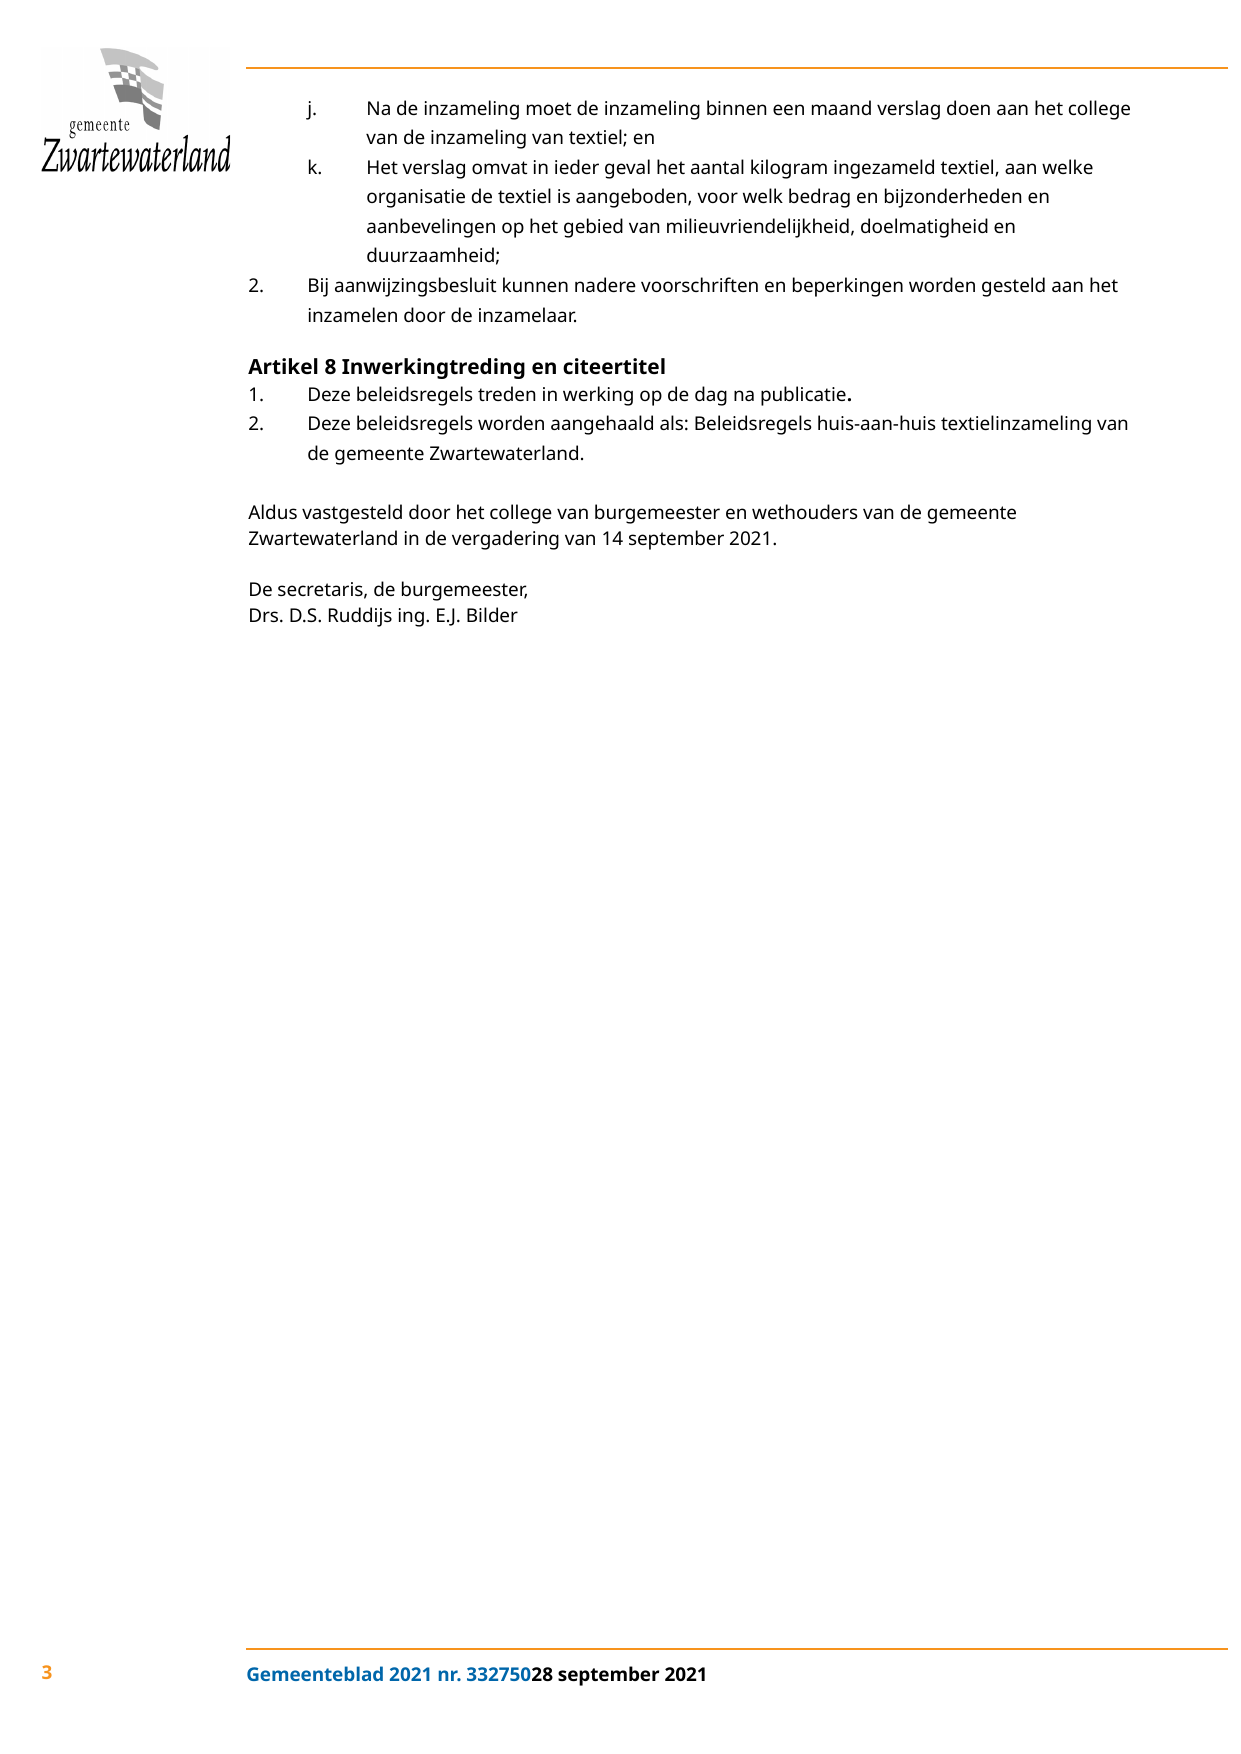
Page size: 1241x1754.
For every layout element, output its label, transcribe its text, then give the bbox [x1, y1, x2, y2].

list Deze beleidsregels treden in werking op de dag na publicatie. [248, 381, 1152, 406]
text Drs. D.S. Ruddijs ing. E.J. Bilder [248, 602, 1152, 628]
picture [41, 47, 231, 172]
list Bij aanwijzingsbesluit kunnen nadere voorschriften en beperkingen worden gesteld aan het inzamelen door de inzamelaar. [248, 272, 1152, 328]
text Aldus vastgesteld door het college van burgemeester en wethouders van de gemeente Zwartewaterland in de vergadering van 14 september 2021. [248, 499, 1152, 551]
text De secretaris, de burgemeester, [248, 576, 1152, 602]
list Het verslag omvat in ieder geval het aantal kilogram ingezameld textiel, aan welke organisatie de textiel is aangeboden, voor welk bedrag en bijzonderheden en aanbevelingen op het gebied van milieuvriendelijkheid, doelmatigheid en duurzaamheid; [307, 154, 1152, 268]
text Artikel 8 Inwerkingtreding en citeertitel [248, 352, 1152, 381]
list Na de inzameling moet de inzameling binnen een maand verslag doen aan het college van de inzameling van textiel; en [307, 95, 1152, 150]
list Deze beleidsregels worden aangehaald als: Beleidsregels huis-aan-huis textielinzameling van de gemeente Zwartewaterland. [248, 410, 1152, 466]
